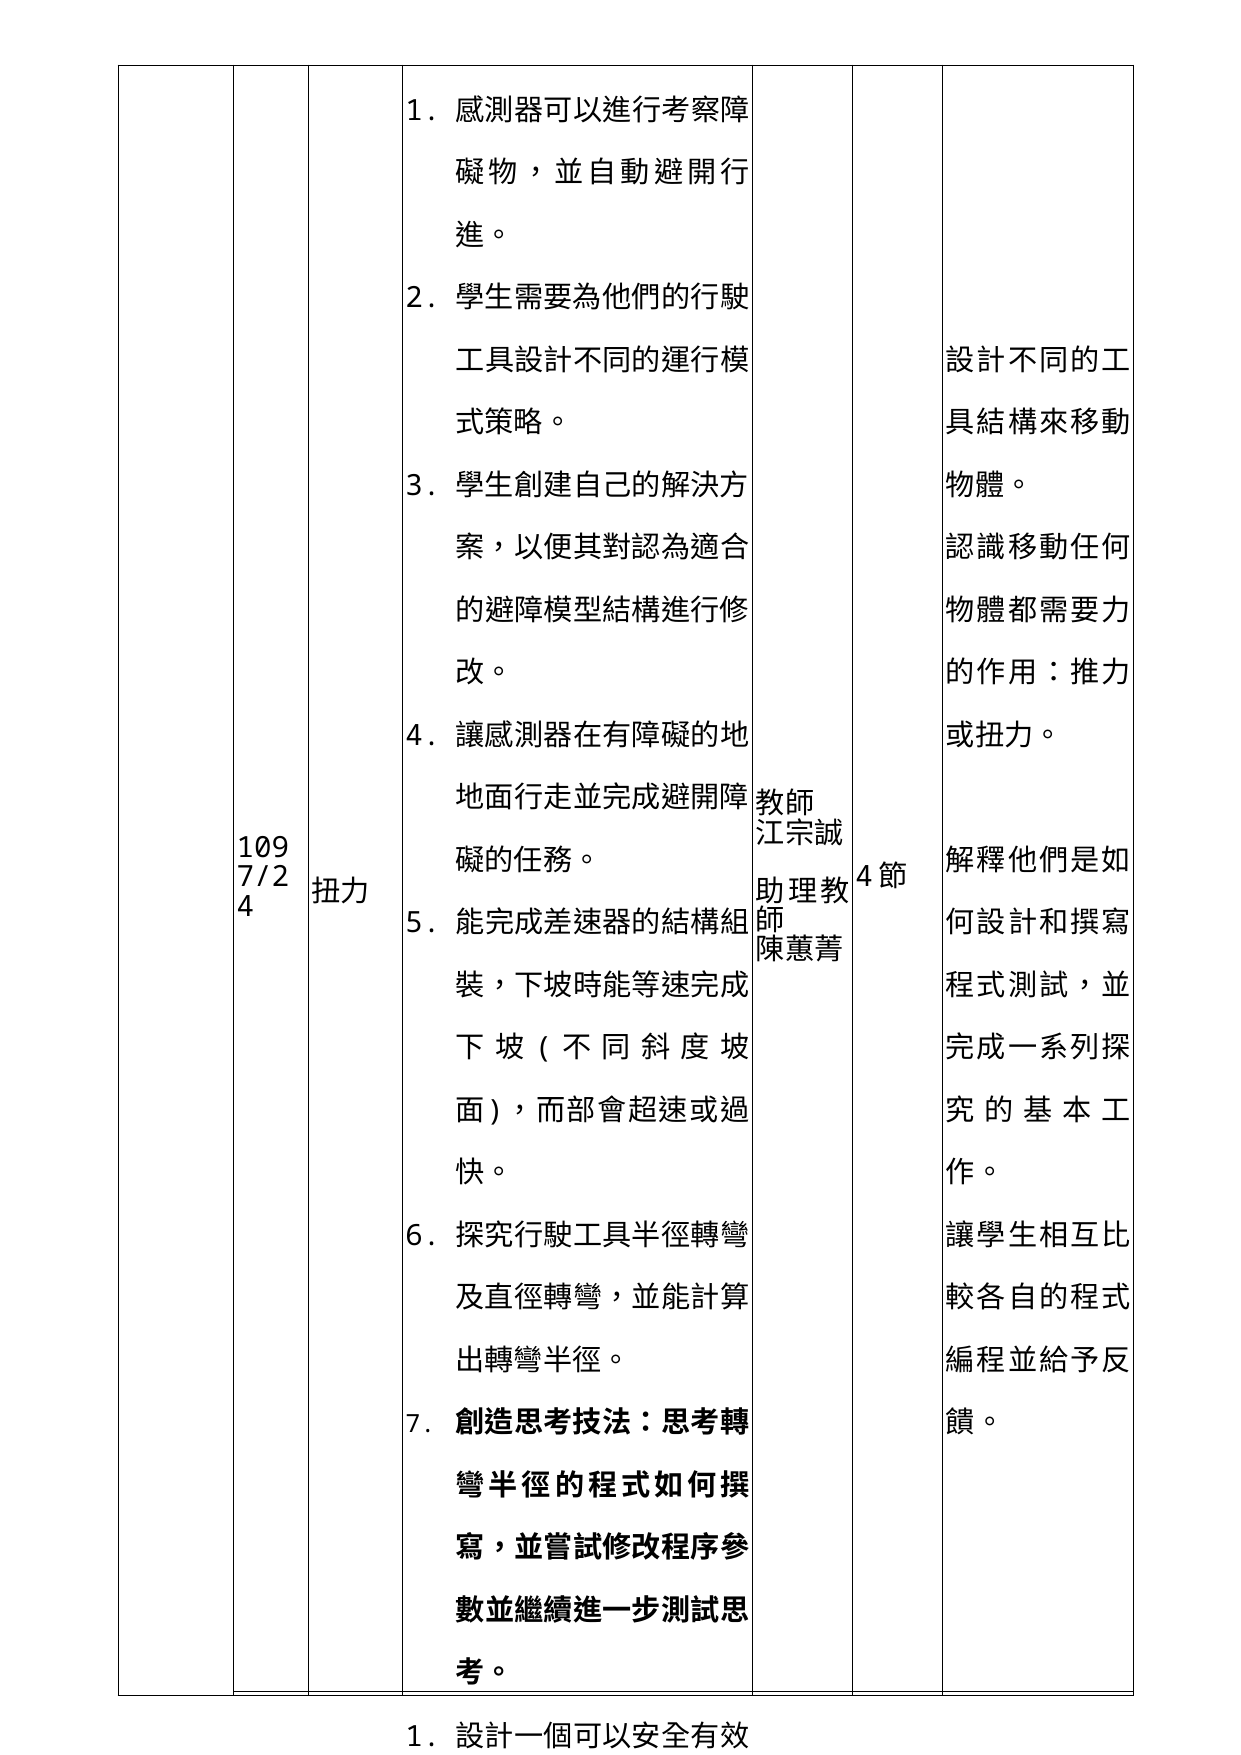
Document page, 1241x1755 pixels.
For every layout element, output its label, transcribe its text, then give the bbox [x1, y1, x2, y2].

table_cell 設計不同的工具結構來移動物體。 認識移動任何物體都需要力的作用：推力或扭力。 解釋他們是如何設計和撰寫程式測試，並完成一系列探究的基本工作。 讓學生相互比較各自的程式編程並給予反饋。 [943, 66, 1133, 1691]
table_cell 感測器可以進行考察障礙物，並自動避開行進。 學生需要為他們的行駛工具設計不同的運行模式策略。 學生創建自己的解決方案，以便其對認為適合的避障模型結構進行修改。 讓感測器在有障礙的地地面行走並完成避開障礙的任務。 能完成差速器的結構組裝，下坡時能等速完成下坡(不同斜度坡面)，而部會超速或過快。 探究行駛工具半徑轉彎及直徑轉彎，並能計算出轉彎半徑。 創造思考技法：思考轉彎半徑的程式如何撰寫，並嘗試修改程序參數並繼續進一步測試思考。 [403, 66, 752, 1691]
table_cell 教師 江宗誠 助理教師 陳蕙菁 [753, 66, 852, 1691]
table_cell 扭力 [309, 66, 402, 1691]
table_cell 109 7/24 [234, 66, 308, 1691]
table_cell [119, 66, 233, 1695]
table_cell 4節 [853, 66, 942, 1691]
